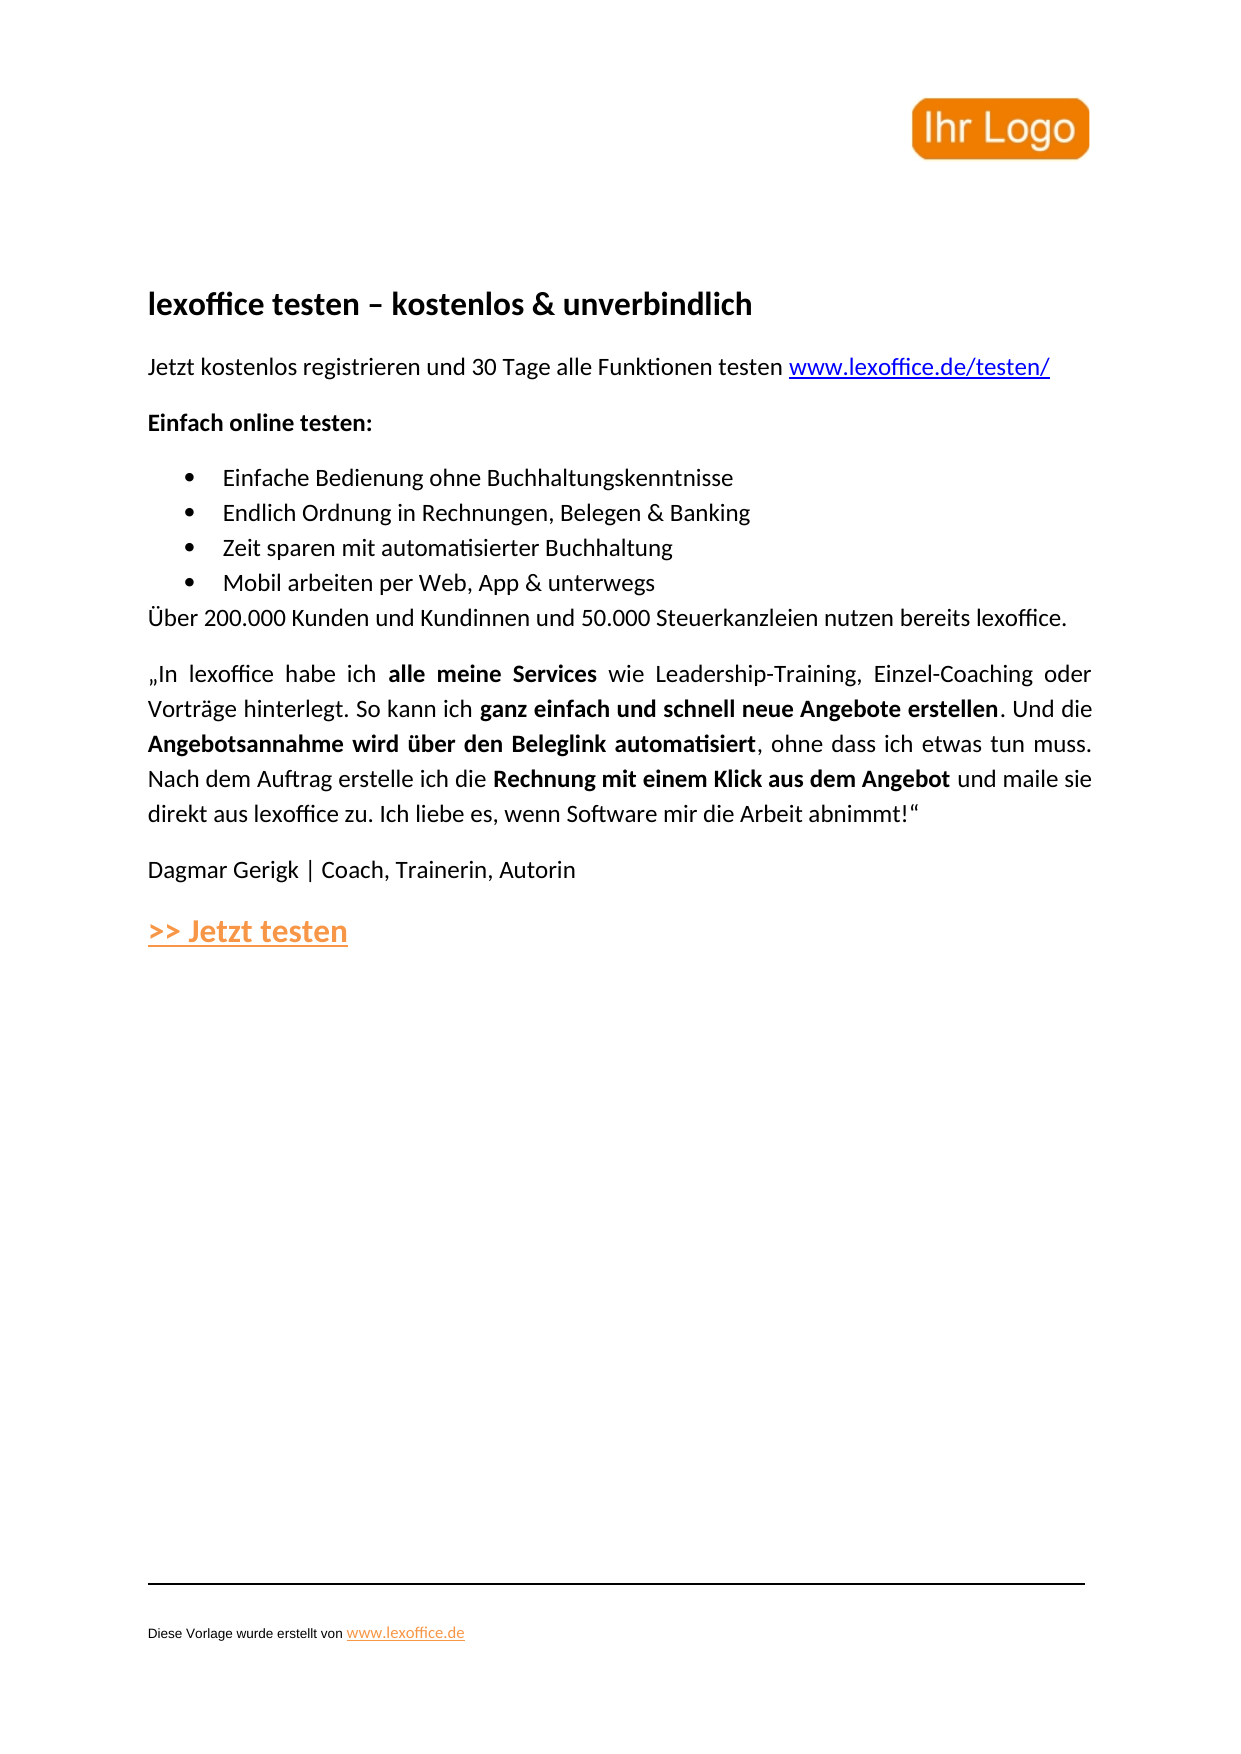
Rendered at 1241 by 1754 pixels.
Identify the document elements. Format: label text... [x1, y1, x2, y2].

text lexoffice testen – kostenlos & unverbindlich [148, 283, 1093, 324]
list Einfache Bedienung ohne Buchhaltungskenntnisse [185, 462, 1093, 493]
list Mobil arbeiten per Web, App & unterwegs [185, 567, 1093, 598]
text >> Jetzt testen [148, 910, 1093, 951]
text Über 200.000 Kunden und Kundinnen und 50.000 Steuerkanzleien nutzen bereits lexoffice. [148, 602, 1093, 633]
text Einfach online testen: [148, 407, 1093, 437]
text Dagmar Gerigk | Coach, Trainerin, Autorin [148, 854, 1093, 885]
list Endlich Ordnung in Rechnungen, Belegen & Banking [185, 497, 1093, 528]
text „In lexoffice habe ich alle meine Services wie Leadership-Training, Einzel-Coaching oder Vorträge hinterlegt. So kann ich ganz einfach und schnell neue Angebote erstellen. Und die Angebotsannahme wird über den Beleglink automatisiert, ohne dass ich etwas tun muss. Nach dem Auftrag erstelle ich die Rechnung mit einem Klick aus dem Angebot und maile sie direkt aus lexoffice zu. Ich liebe es, wenn Software mir die Arbeit abnimmt!“ [148, 658, 1093, 829]
list Zeit sparen mit automatisierter Buchhaltung [185, 532, 1093, 563]
text Jetzt kostenlos registrieren und 30 Tage alle Funktionen testen www.lexoffice.de/testen/ [148, 351, 1093, 381]
